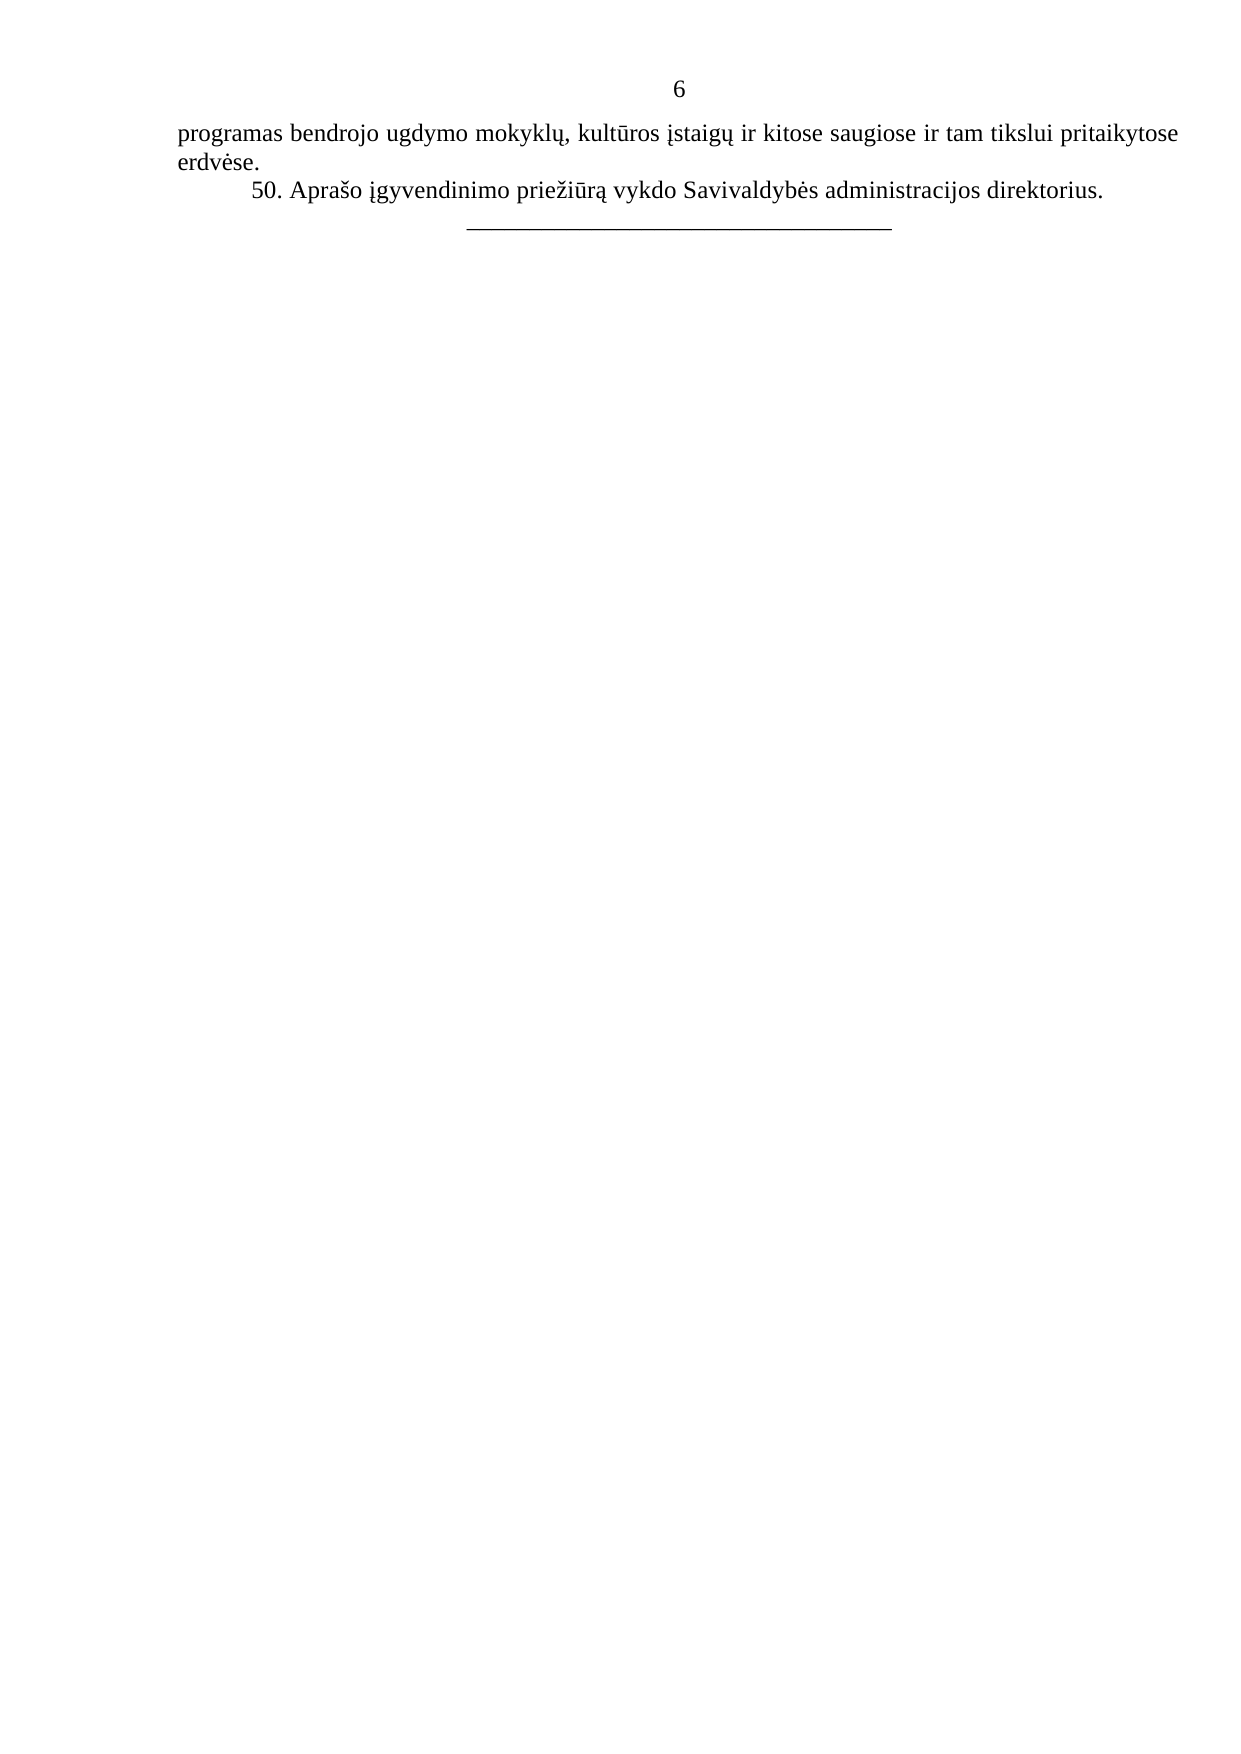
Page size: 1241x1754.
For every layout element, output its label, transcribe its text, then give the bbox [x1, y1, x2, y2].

text 50. Aprašo įgyvendinimo priežiūrą vykdo Savivaldybės administracijos direktorius. [177, 176, 1181, 204]
text programas bendrojo ugdymo mokyklų, kultūros įstaigų ir kitose saugiose ir tam tikslui pritaikytose erdvėse. [177, 118, 1179, 176]
text __________________________________ [177, 204, 1181, 233]
